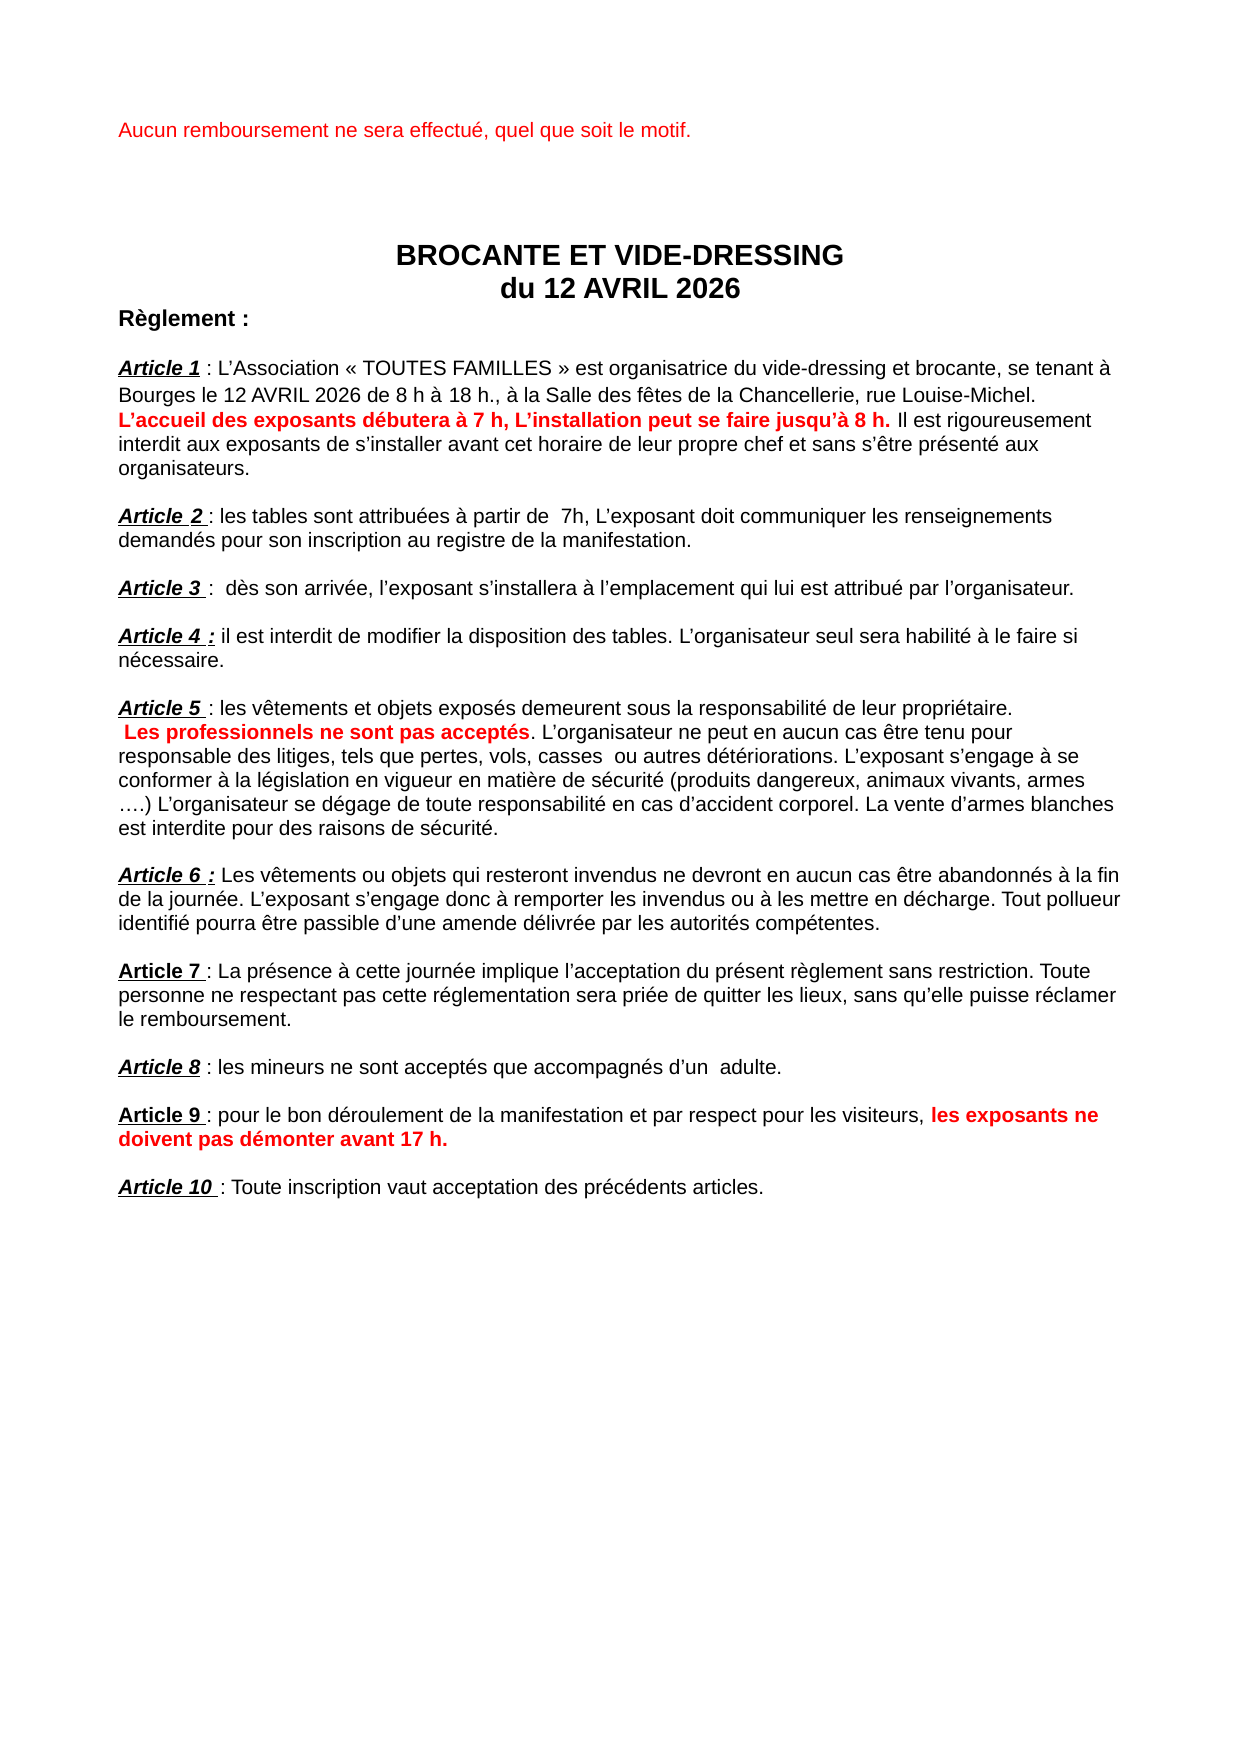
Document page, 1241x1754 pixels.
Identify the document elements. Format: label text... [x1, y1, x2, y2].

text Article 5 : les vêtements et objets exposés demeurent sous la responsabilité de leur propriétaire. [118, 696, 1122, 719]
text Article 9 : pour le bon déroulement de la manifestation et par respect pour les visiteurs, les exposants ne doivent pas démonter avant 17 h. [118, 1103, 1122, 1151]
text Règlement : [118, 305, 1122, 331]
text Article 10 : Toute inscription vaut acceptation des précédents articles. [118, 1175, 1122, 1199]
text Les professionnels ne sont pas acceptés. L’organisateur ne peut en aucun cas être tenu pour responsable des litiges, tels que pertes, vols, casses ou autres détériorations. L’exposant s’engage à se conformer à la législation en vigueur en matière de sécurité (produits dangereux, animaux vivants, armes ….) L’organisateur se dégage de toute responsabilité en cas d’accident corporel. La vente d’armes blanches est interdite pour des raisons de sécurité. [118, 719, 1122, 839]
text Article 4 : il est interdit de modifier la disposition des tables. L’organisateur seul sera habilité à le faire si nécessaire. [118, 624, 1122, 672]
text Article 1 : L’Association « TOUTES FAMILLES » est organisatrice du vide-dressing et brocante, se tenant à Bourges le 12 AVRIL 2026 de 8 h à 18 h., à la Salle des fêtes de la Chancellerie, rue Louise-Michel. L’accueil des exposants débutera à 7 h, L’installation peut se faire jusqu’à 8 h. Il est rigoureusement interdit aux exposants de s’installer avant cet horaire de leur propre chef et sans s’être présenté aux organisateurs. [118, 355, 1122, 480]
text Aucun remboursement ne sera effectué, quel que soit le motif. [118, 118, 1122, 142]
text du 12 AVRIL 2026 [118, 271, 1122, 305]
text Article 2 : les tables sont attribuées à partir de 7h, L’exposant doit communiquer les renseignements demandés pour son inscription au registre de la manifestation. [118, 504, 1122, 552]
text BROCANTE ET VIDE-DRESSING [118, 238, 1122, 271]
text Article 7 : La présence à cette journée implique l’acceptation du présent règlement sans restriction. Toute personne ne respectant pas cette réglementation sera priée de quitter les lieux, sans qu’elle puisse réclamer le remboursement. [118, 959, 1122, 1031]
text Article 3 : dès son arrivée, l’exposant s’installera à l’emplacement qui lui est attribué par l’organisateur. [118, 576, 1122, 600]
text Article 8 : les mineurs ne sont acceptés que accompagnés d’un adulte. [118, 1055, 1122, 1079]
text Article 6 : Les vêtements ou objets qui resteront invendus ne devront en aucun cas être abandonnés à la fin de la journée. L’exposant s’engage donc à remporter les invendus ou à les mettre en décharge. Tout pollueur identifié pourra être passible d’une amende délivrée par les autorités compétentes. [118, 863, 1122, 935]
